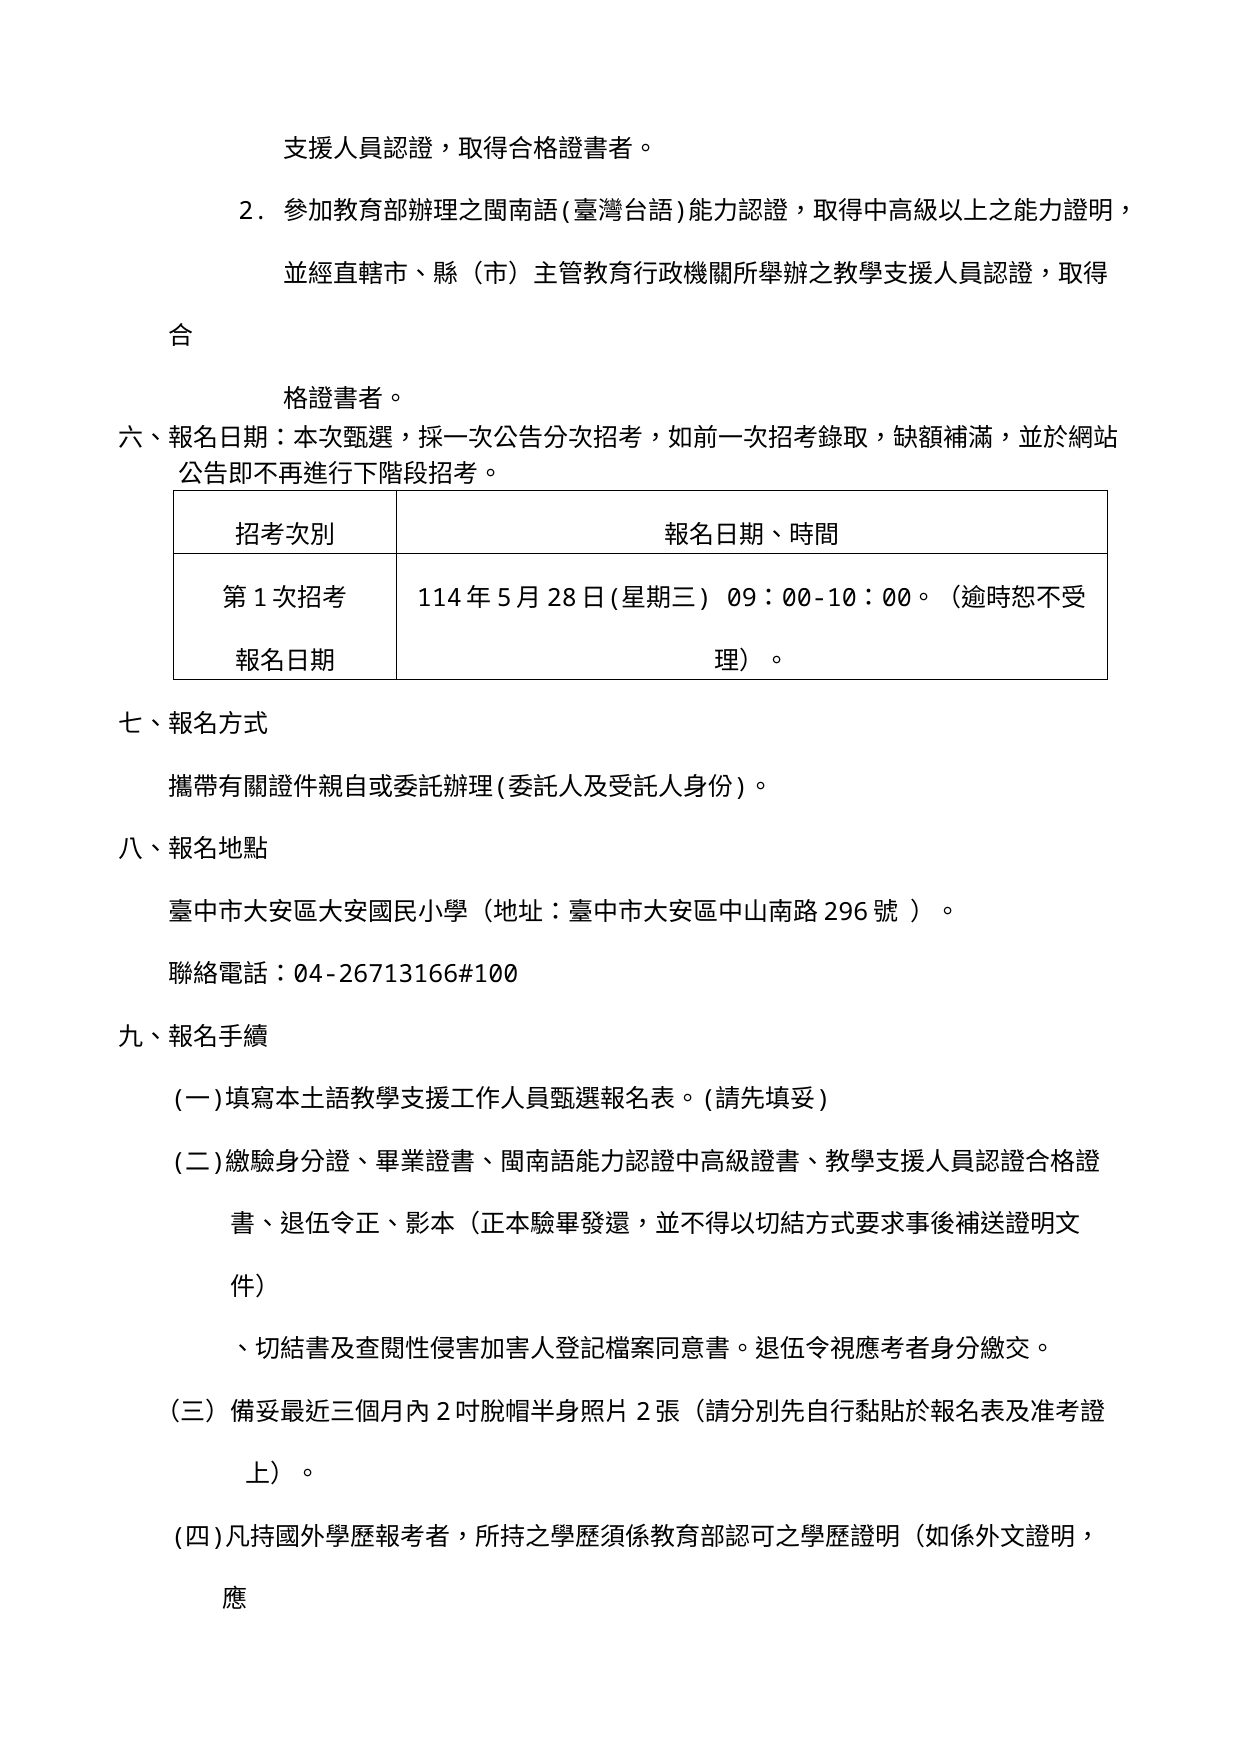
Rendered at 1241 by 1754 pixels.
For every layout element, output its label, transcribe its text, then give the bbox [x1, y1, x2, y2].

text （三）備妥最近三個月內2吋脫帽半身照片2張（請分別先自行黏貼於報名表及准考證 [118, 1368, 1122, 1430]
text 八、報名地點 臺中市大安區大安國民小學（地址：臺中市大安區中山南路296號 ）。 [118, 805, 1122, 930]
text 上）。 [118, 1430, 1122, 1493]
text 支援人員認證，取得合格證書者。 [118, 104, 1122, 167]
table_cell 第1次招考 報名日期 [174, 554, 396, 679]
text 九、報名手續 [118, 993, 1122, 1055]
text 格證書者。 [118, 354, 1122, 417]
text (一)填寫本土語教學支援工作人員甄選報名表。(請先填妥) [118, 1055, 1122, 1118]
text 聯絡電話：04-26713166#100 [168, 930, 1122, 993]
text 書、退伍令正、影本（正本驗畢發還，並不得以切結方式要求事後補送證明文件） [156, 1180, 1122, 1305]
table_header 招考次別 [174, 491, 396, 553]
text 並經直轄市、縣（市）主管教育行政機關所舉辦之教學支援人員認證，取得合 [118, 229, 1122, 354]
text 七、報名方式 攜帶有關證件親自或委託辦理(委託人及受託人身份)。 [118, 680, 1122, 805]
table_header 報名日期、時間 [397, 491, 1107, 553]
text 2. 參加教育部辦理之閩南語(臺灣台語)能力認證，取得中高級以上之能力證明， [118, 167, 1122, 229]
text 、切結書及查閱性侵害加害人登記檔案同意書。退伍令視應考者身分繳交。 [156, 1305, 1122, 1368]
text (二)繳驗身分證、畢業證書、閩南語能力認證中高級證書、教學支援人員認證合格證 [156, 1118, 1122, 1180]
text 六、報名日期：本次甄選，採一次公告分次招考，如前一次招考錄取，缺額補滿，並於網站 [118, 417, 1122, 453]
text 公告即不再進行下階段招考。 [118, 453, 1122, 489]
table_cell 114年5月28日(星期三) 09：00-10：00。（逾時恕不受理）。 [397, 554, 1107, 679]
text (四)凡持國外學歷報考者，所持之學歷須係教育部認可之學歷證明（如係外文證明，應 [156, 1493, 1122, 1618]
